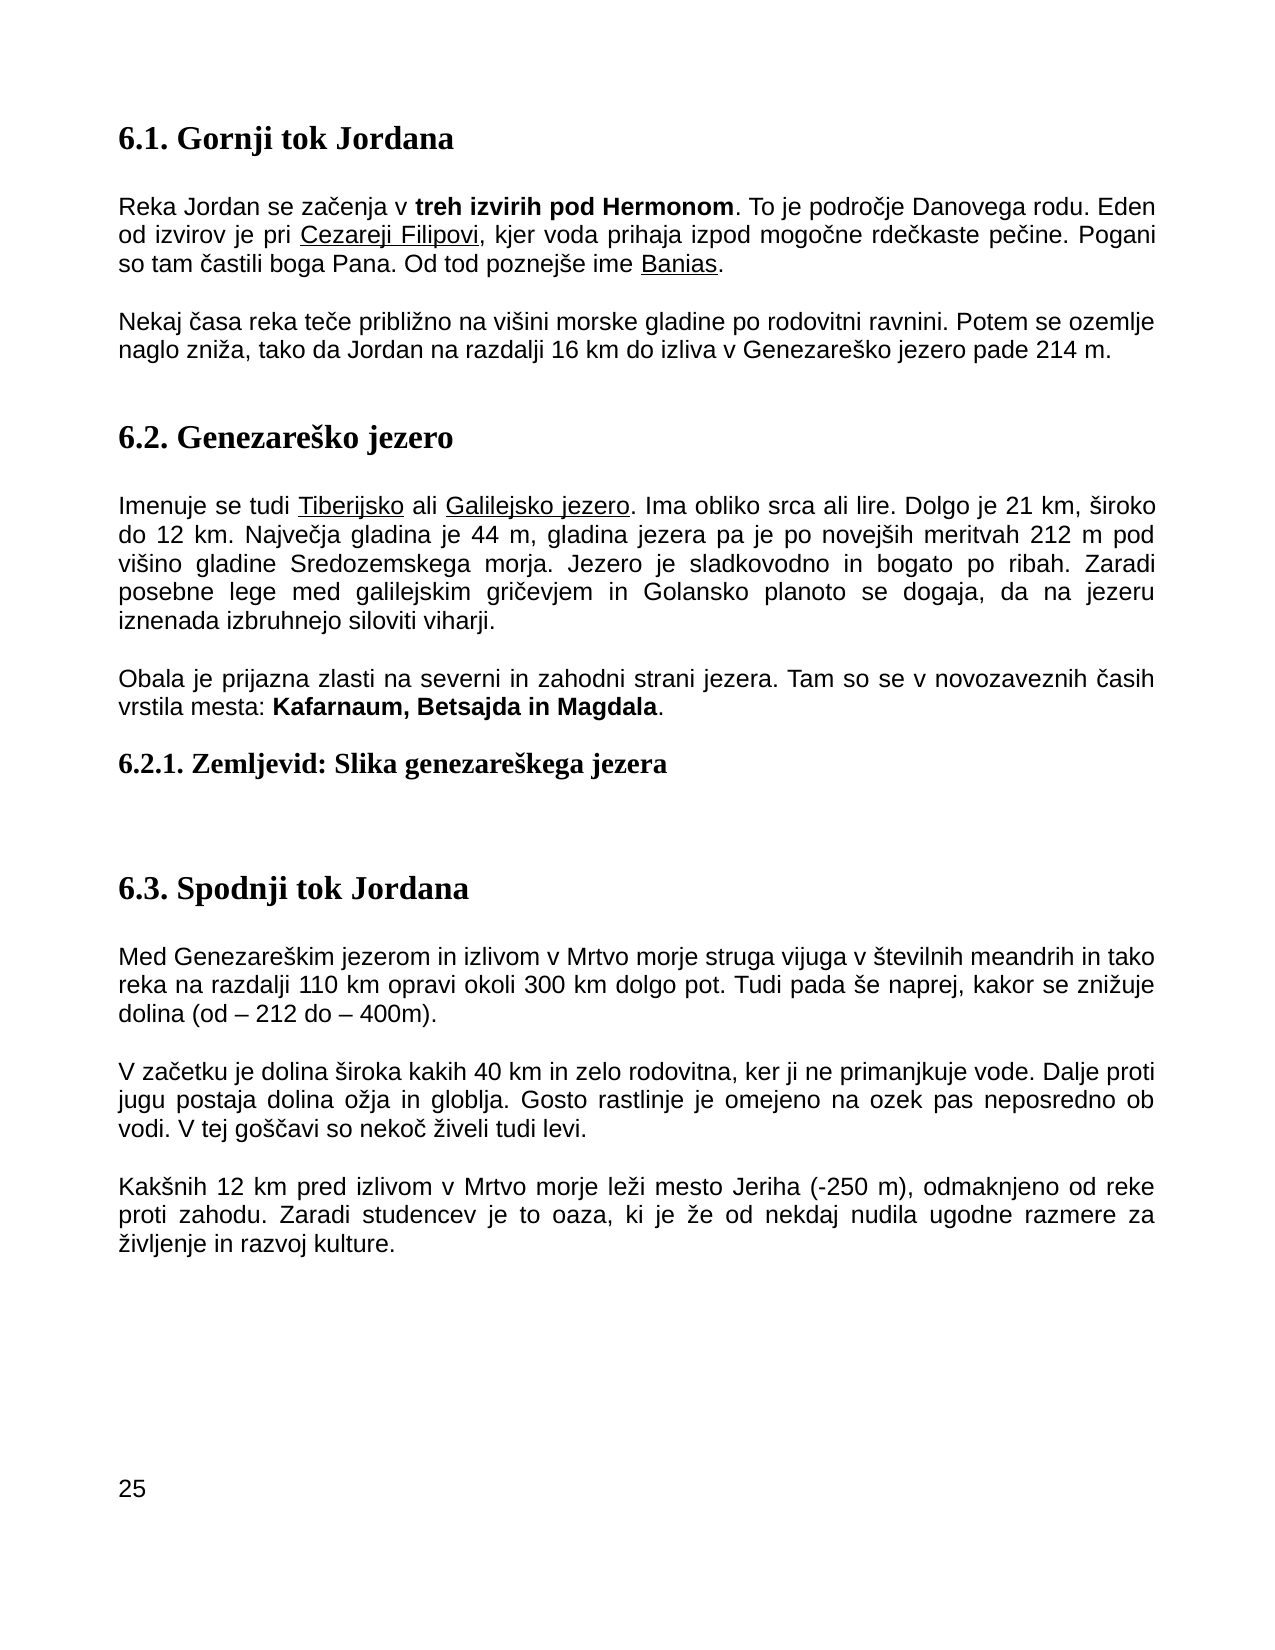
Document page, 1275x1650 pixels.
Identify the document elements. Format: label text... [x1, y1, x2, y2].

subtitle 6.3. Spodnji tok Jordana [118, 868, 1157, 907]
text Obala je prijazna zlasti na severni in zahodni strani jezera. Tam so se v novozaveznih časih vrstila mesta: Kafarnaum, Betsajda in Magdala. [118, 663, 1157, 721]
text Med Genezareškim jezerom in izlivom v Mrtvo morje struga vijuga v številnih meandrih in tako reka na razdalji 110 km opravi okoli 300 km dolgo pot. Tudi pada še naprej, kakor se znižuje dolina (od – 212 do – 400m). [118, 942, 1157, 1028]
subtitle 6.2.1. Zemljevid: Slika genezareškega jezera [118, 746, 1157, 779]
text Kakšnih 12 km pred izlivom v Mrtvo morje leži mesto Jeriha (-250 m), odmaknjeno od reke proti zahodu. Zaradi studencev je to oaza, ki je že od nekdaj nudila ugodne razmere za življenje in razvoj kulture. [118, 1172, 1157, 1258]
text Imenuje se tudi Tiberijsko ali Galilejsko jezero. Ima obliko srca ali lire. Dolgo je 21 km, široko do 12 km. Največja gladina je 44 m, gladina jezera pa je po novejših meritvah 212 m pod višino gladine Sredozemskega morja. Jezero je sladkovodno in bogato po ribah. Zaradi posebne lege med galilejskim gričevjem in Golansko planoto se dogaja, da na jezeru iznenada izbruhnejo siloviti viharji. [118, 491, 1157, 635]
text Nekaj časa reka teče približno na višini morske gladine po rodovitni ravnini. Potem se ozemlje naglo zniža, tako da Jordan na razdalji 16 km do izliva v Genezareško jezero pade 214 m. [118, 306, 1157, 364]
text Reka Jordan se začenja v treh izvirih pod Hermonom. To je področje Danovega rodu. Eden od izvirov je pri Cezareji Filipovi, kjer voda prihaja izpod mogočne rdečkaste pečine. Pogani so tam častili boga Pana. Od tod poznejše ime Banias. [118, 191, 1157, 278]
subtitle 6.2. Genezareško jezero [118, 418, 1157, 456]
subtitle 6.1. Gornji tok Jordana [118, 118, 1157, 156]
text V začetku je dolina široka kakih 40 km in zelo rodovitna, ker ji ne primanjkuje vode. Dalje proti jugu postaja dolina ožja in globlja. Gosto rastlinje je omejeno na ozek pas neposredno ob vodi. V tej goščavi so nekoč živeli tudi levi. [118, 1057, 1157, 1143]
